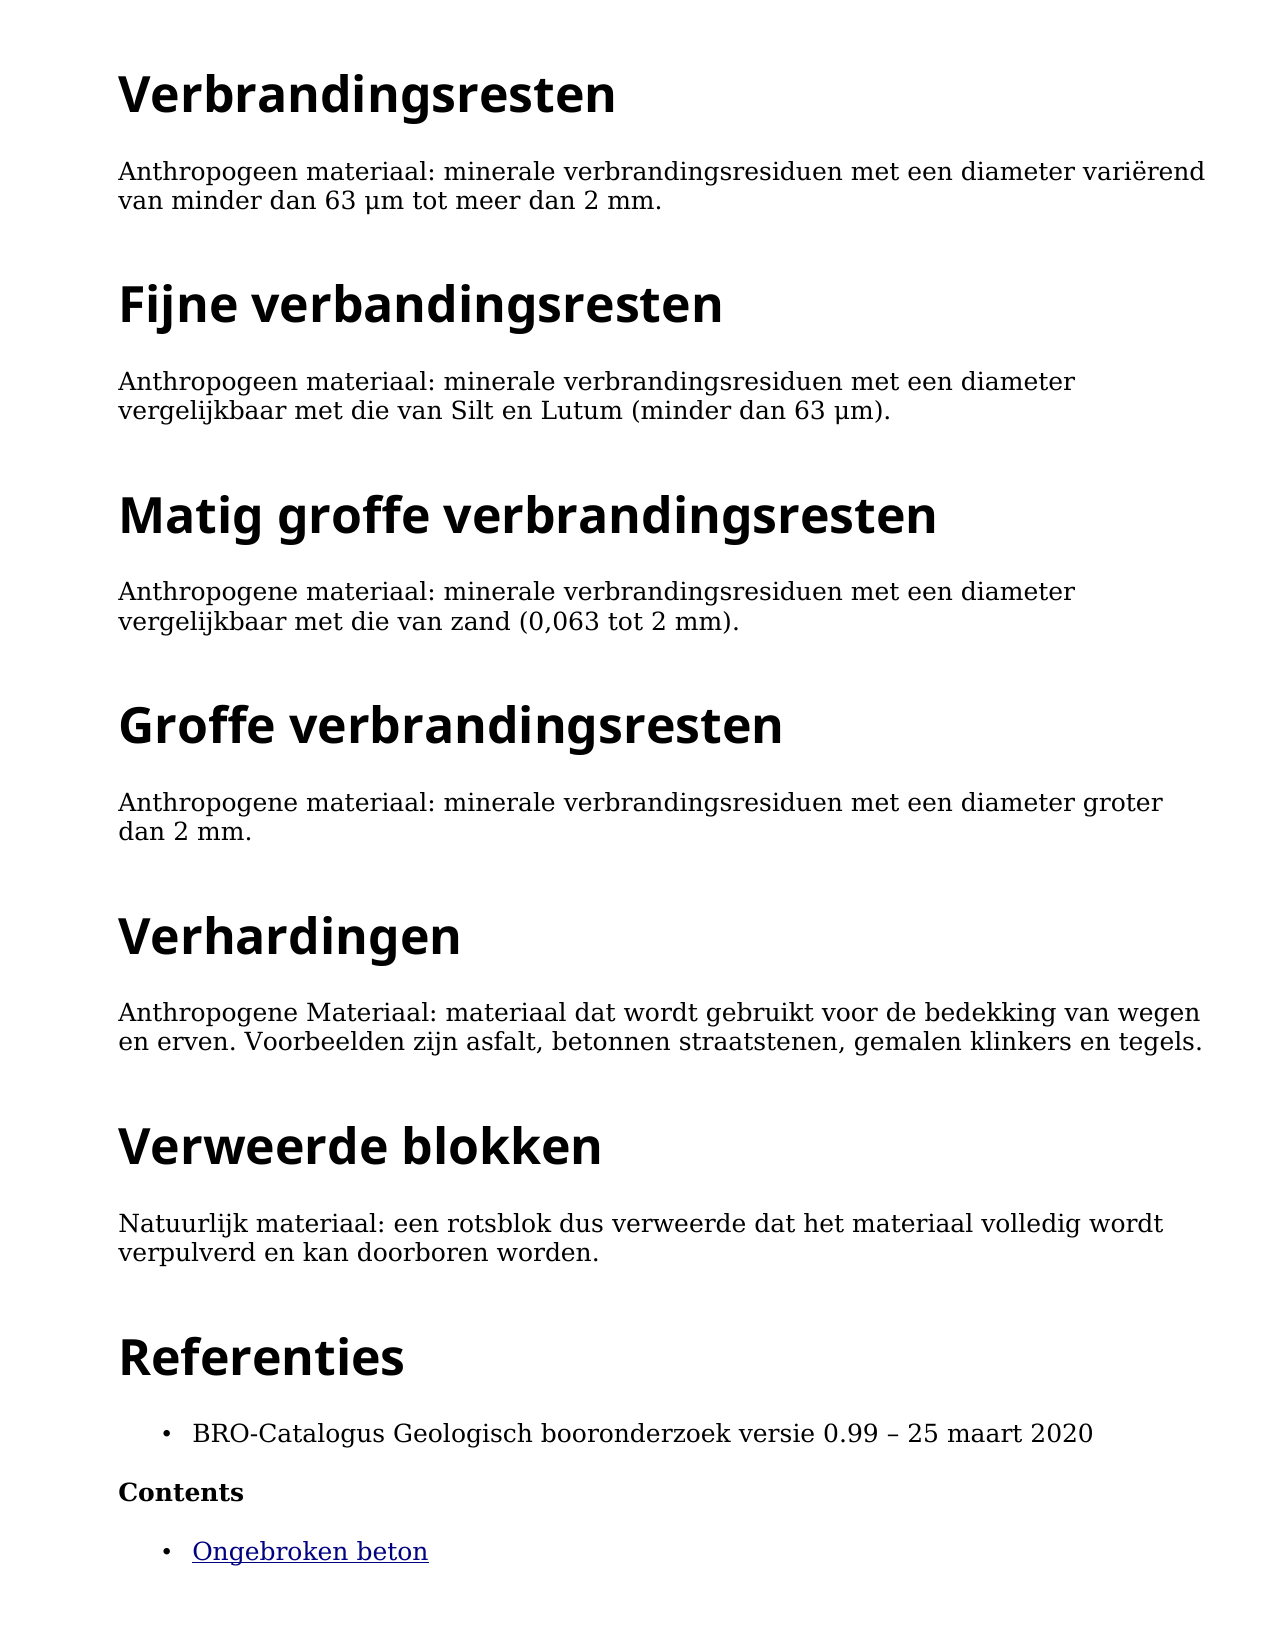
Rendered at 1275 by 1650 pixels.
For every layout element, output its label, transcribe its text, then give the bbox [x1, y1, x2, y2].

subtitle Verbrandingsresten [118, 59, 1216, 127]
subtitle Referenties [118, 1322, 1216, 1390]
subtitle Groffe verbrandingsresten [118, 690, 1216, 758]
list Ongebroken beton [162, 1537, 1216, 1566]
subtitle Fijne verbandingsresten [118, 269, 1216, 338]
text Natuurlijk materiaal: een rotsblok dus verweerde dat het materiaal volledig wordt verpulverd en kan doorboren worden. [118, 1209, 1216, 1267]
subtitle Verhardingen [118, 901, 1216, 969]
text Anthropogeen materiaal: minerale verbrandingsresiduen met een diameter vergelijkbaar met die van Silt en Lutum (minder dan 63 μm). [118, 367, 1216, 425]
subtitle Matig groffe verbrandingsresten [118, 480, 1216, 548]
text Anthropogene Materiaal: materiaal dat wordt gebruikt voor de bedekking van wegen en erven. Voorbeelden zijn asfalt, betonnen straatstenen, gemalen klinkers en tegels. [118, 998, 1216, 1057]
text Anthropogeen materiaal: minerale verbrandingsresiduen met een diameter variërend van minder dan 63 μm tot meer dan 2 mm. [118, 157, 1216, 215]
subtitle Verweerde blokken [118, 1111, 1216, 1179]
text Anthropogene materiaal: minerale verbrandingsresiduen met een diameter groter dan 2 mm. [118, 788, 1216, 846]
text Contents [118, 1478, 1216, 1507]
text Anthropogene materiaal: minerale verbrandingsresiduen met een diameter vergelijkbaar met die van zand (0,063 tot 2 mm). [118, 577, 1216, 636]
list BRO-Catalogus Geologisch booronderzoek versie 0.99 – 25 maart 2020 [162, 1419, 1216, 1448]
